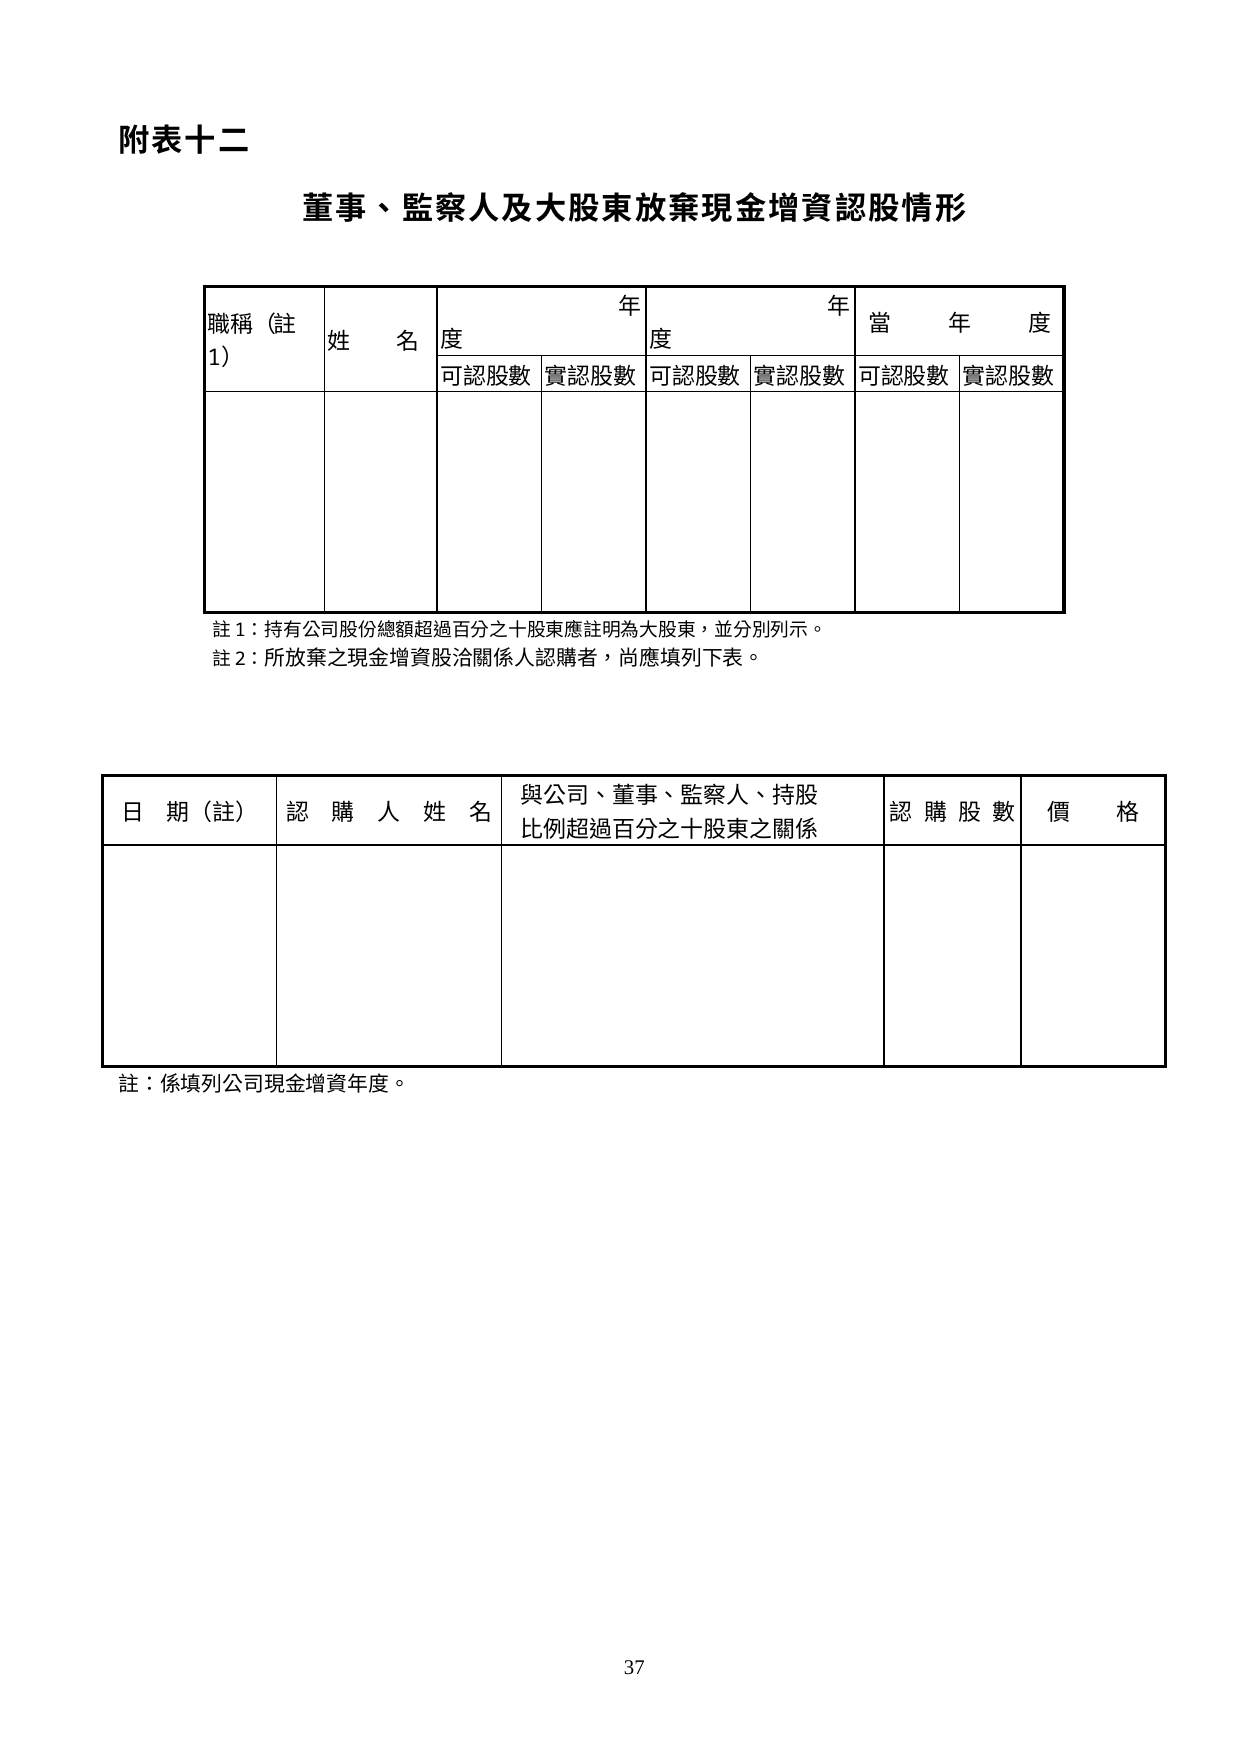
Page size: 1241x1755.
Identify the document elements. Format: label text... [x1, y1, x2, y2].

table_cell 實認股數 [542, 356, 645, 391]
table_header 認 購 人 姓 名 [277, 777, 501, 844]
table_header 年度 [438, 288, 645, 354]
table_cell [325, 392, 436, 611]
table_cell [502, 846, 883, 1064]
text 附表十二 [118, 115, 1150, 160]
table_cell [104, 846, 276, 1064]
table_cell 可認股數 [438, 356, 541, 391]
table_cell [438, 392, 541, 611]
table_cell 實認股數 [751, 356, 854, 391]
table_header 價 格 [1022, 777, 1164, 844]
table_header 認 購 股 數 [885, 777, 1020, 844]
text 註2：所放棄之現金增資股洽關係人認購者，尚應填列下表。 [212, 641, 1150, 672]
table_cell 可認股數 [856, 356, 959, 391]
table_header 姓 名 [325, 288, 436, 391]
table_cell [960, 392, 1062, 611]
table_header 職稱（註1） [206, 288, 324, 391]
table_cell [885, 846, 1020, 1064]
table_cell [856, 392, 959, 611]
table_header 日 期（註） [104, 777, 276, 844]
table_cell [206, 392, 324, 611]
table_header 與公司、董事、監察人、持股 比例超過百分之十股東之關係 [502, 777, 883, 844]
table_header 年度 [647, 288, 854, 354]
table_cell [277, 846, 501, 1064]
table_cell 可認股數 [647, 356, 750, 391]
text 註：係填列公司現金增資年度。 [118, 1068, 1150, 1098]
table_cell [542, 392, 645, 611]
table_cell [1022, 846, 1164, 1064]
table_cell 實認股數 [960, 356, 1062, 391]
text 董事、監察人及大股東放棄現金增資認股情形 [118, 183, 1150, 228]
table_cell [647, 392, 750, 611]
table_cell [751, 392, 854, 611]
text 註1：持有公司股份總額超過百分之十股東應註明為大股東，並分別列示。 [212, 614, 1150, 641]
table_header 當 年 度 [856, 288, 1062, 354]
